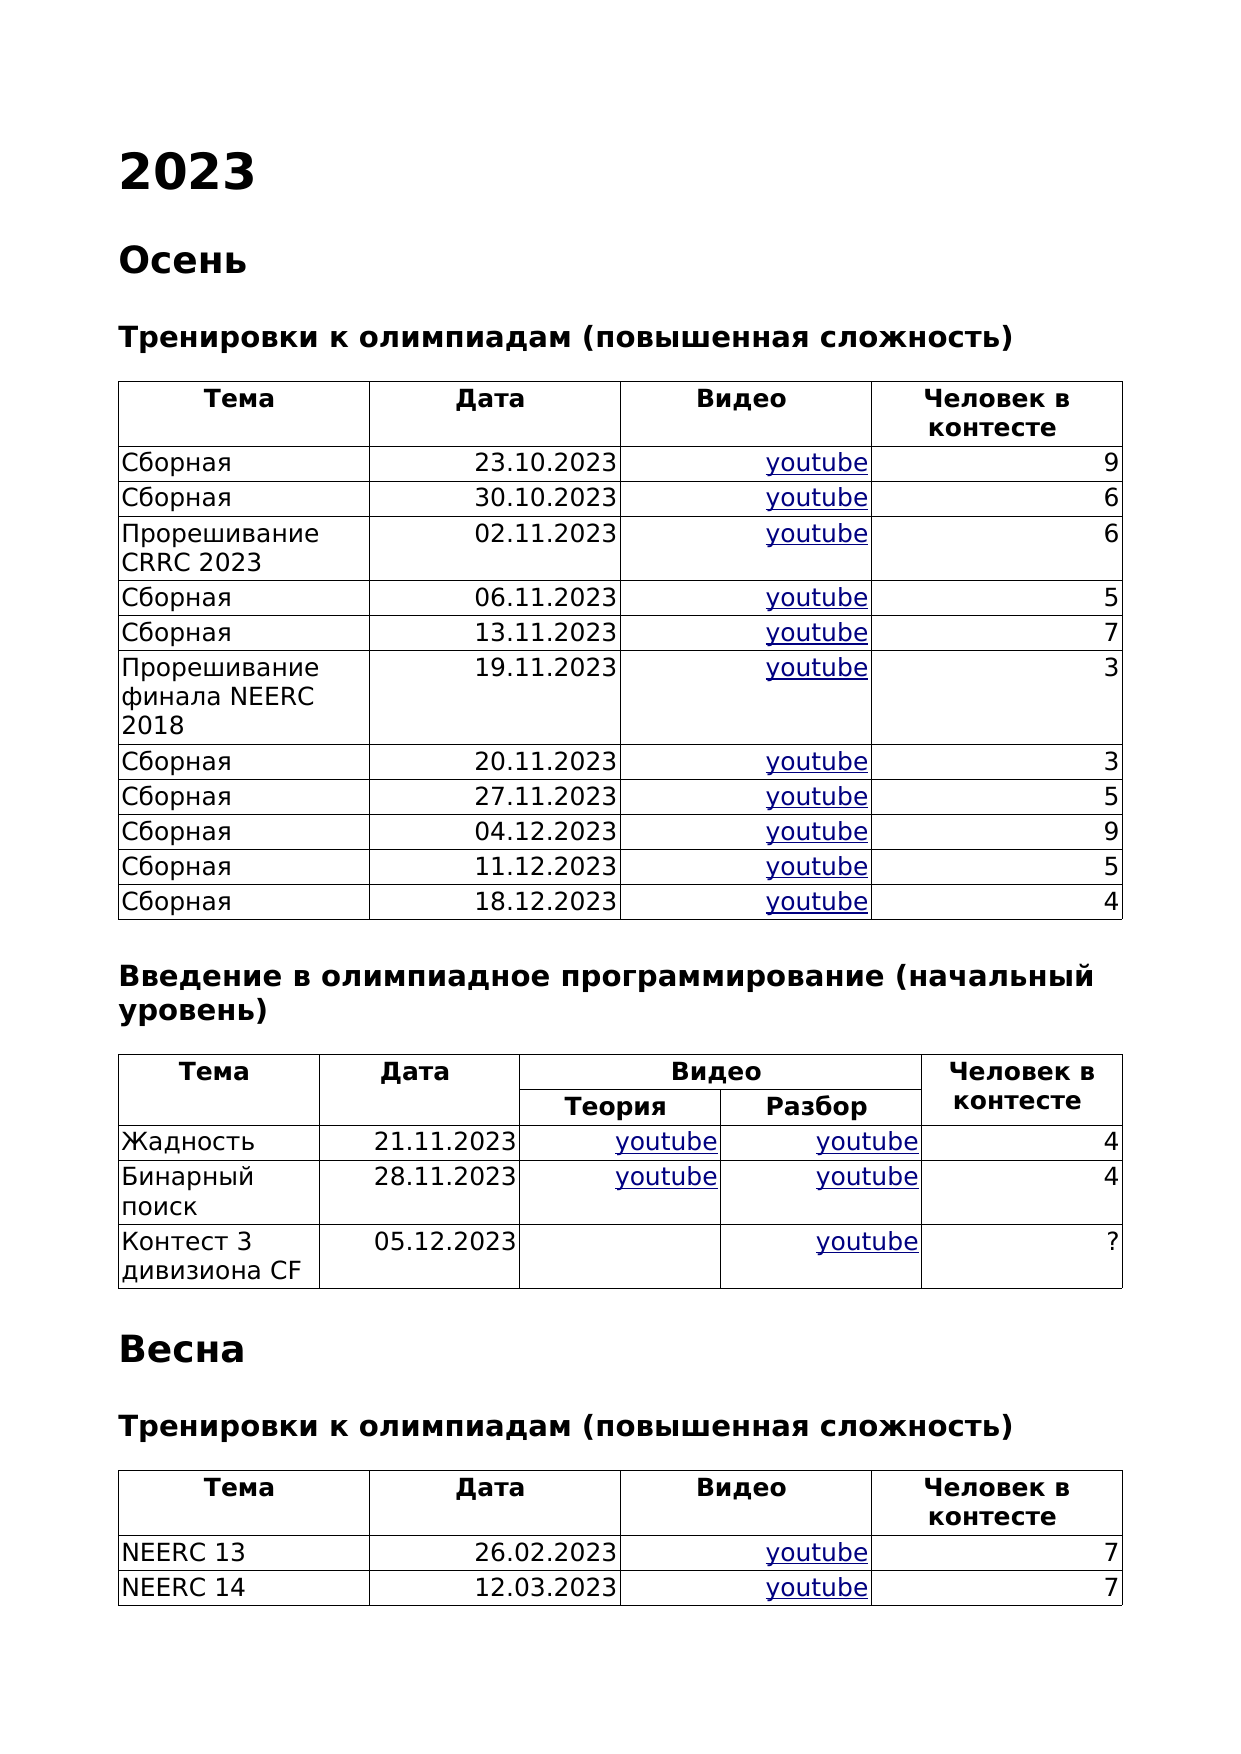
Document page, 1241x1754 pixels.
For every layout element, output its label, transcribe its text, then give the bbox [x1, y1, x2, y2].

table_cell 9 [872, 447, 1122, 481]
table_cell youtube [621, 745, 871, 779]
table_cell Сборная [119, 780, 369, 814]
table_header Видео [621, 1471, 871, 1535]
table_cell 11.12.2023 [370, 850, 620, 884]
subtitle Тренировки к олимпиадам (повышенная сложность) [118, 1409, 1122, 1443]
table_cell youtube [621, 850, 871, 884]
table_cell 5 [872, 850, 1122, 884]
table_cell 27.11.2023 [370, 780, 620, 814]
table_cell youtube [621, 517, 871, 580]
table_cell Теория [520, 1090, 720, 1124]
table_cell 21.11.2023 [320, 1126, 519, 1159]
table_cell youtube [621, 447, 871, 481]
table_cell Сборная [119, 581, 369, 615]
table_header Тема [119, 382, 369, 446]
table_header Тема [119, 1471, 369, 1535]
table_cell 05.12.2023 [320, 1225, 519, 1288]
table_cell youtube [621, 616, 871, 650]
table_cell 4 [872, 885, 1122, 919]
table_cell Сборная [119, 885, 369, 919]
table_cell Сборная [119, 815, 369, 849]
table_cell Сборная [119, 482, 369, 516]
table_cell 6 [872, 482, 1122, 516]
table_header Дата [320, 1055, 519, 1124]
subtitle Весна [118, 1328, 1122, 1372]
table_cell Сборная [119, 850, 369, 884]
table_cell 7 [872, 1571, 1122, 1605]
table_cell 20.11.2023 [370, 745, 620, 779]
table_cell 6 [872, 517, 1122, 580]
table_cell 19.11.2023 [370, 651, 620, 744]
table_cell 3 [872, 745, 1122, 779]
table_cell youtube [621, 1536, 871, 1570]
table_cell youtube [621, 780, 871, 814]
table_cell Сборная [119, 616, 369, 650]
table_cell 23.10.2023 [370, 447, 620, 481]
table_cell youtube [621, 1571, 871, 1605]
table_header Видео [520, 1055, 921, 1089]
table_cell 13.11.2023 [370, 616, 620, 650]
table_cell 26.02.2023 [370, 1536, 620, 1570]
table_cell 7 [872, 1536, 1122, 1570]
table_cell youtube [621, 815, 871, 849]
subtitle 2023 [118, 143, 1122, 201]
table_cell youtube [520, 1126, 720, 1159]
table_cell 4 [922, 1126, 1122, 1159]
subtitle Осень [118, 239, 1122, 282]
table_cell youtube [721, 1225, 921, 1288]
table_cell NEERC 13 [119, 1536, 369, 1570]
table_header Дата [370, 1471, 620, 1535]
table_cell youtube [721, 1161, 921, 1224]
table_cell 06.11.2023 [370, 581, 620, 615]
table_cell Жадность [119, 1126, 319, 1159]
table_header Человек в контесте [872, 1471, 1122, 1535]
table_header Видео [621, 382, 871, 446]
table_cell [520, 1225, 720, 1288]
table_cell youtube [520, 1161, 720, 1224]
table_header Тема [119, 1055, 319, 1124]
table_cell Сборная [119, 447, 369, 481]
table_cell 5 [872, 581, 1122, 615]
table_cell youtube [621, 651, 871, 744]
table_cell Разбор [721, 1090, 921, 1124]
subtitle Тренировки к олимпиадам (повышенная сложность) [118, 320, 1122, 354]
table_cell NEERC 14 [119, 1571, 369, 1605]
table_cell 30.10.2023 [370, 482, 620, 516]
table_cell 12.03.2023 [370, 1571, 620, 1605]
table_cell 3 [872, 651, 1122, 744]
table_header Дата [370, 382, 620, 446]
table_cell ? [922, 1225, 1122, 1288]
table_cell 02.11.2023 [370, 517, 620, 580]
table_cell 18.12.2023 [370, 885, 620, 919]
table_cell Сборная [119, 745, 369, 779]
table_cell 9 [872, 815, 1122, 849]
subtitle Введение в олимпиадное программирование (начальный уровень) [118, 959, 1122, 1027]
table_cell Контест 3 дивизиона CF [119, 1225, 319, 1288]
table_cell youtube [621, 581, 871, 615]
table_cell 04.12.2023 [370, 815, 620, 849]
table_cell 7 [872, 616, 1122, 650]
table_header Человек в контесте [872, 382, 1122, 446]
table_cell 5 [872, 780, 1122, 814]
table_cell 4 [922, 1161, 1122, 1224]
table_cell youtube [721, 1126, 921, 1159]
table_cell Бинарный поиск [119, 1161, 319, 1224]
table_cell Прорешивание CRRC 2023 [119, 517, 369, 580]
table_cell youtube [621, 482, 871, 516]
table_cell 28.11.2023 [320, 1161, 519, 1224]
table_cell Прорешивание финала NEERC 2018 [119, 651, 369, 744]
table_cell youtube [621, 885, 871, 919]
table_header Человек в контесте [922, 1055, 1122, 1124]
